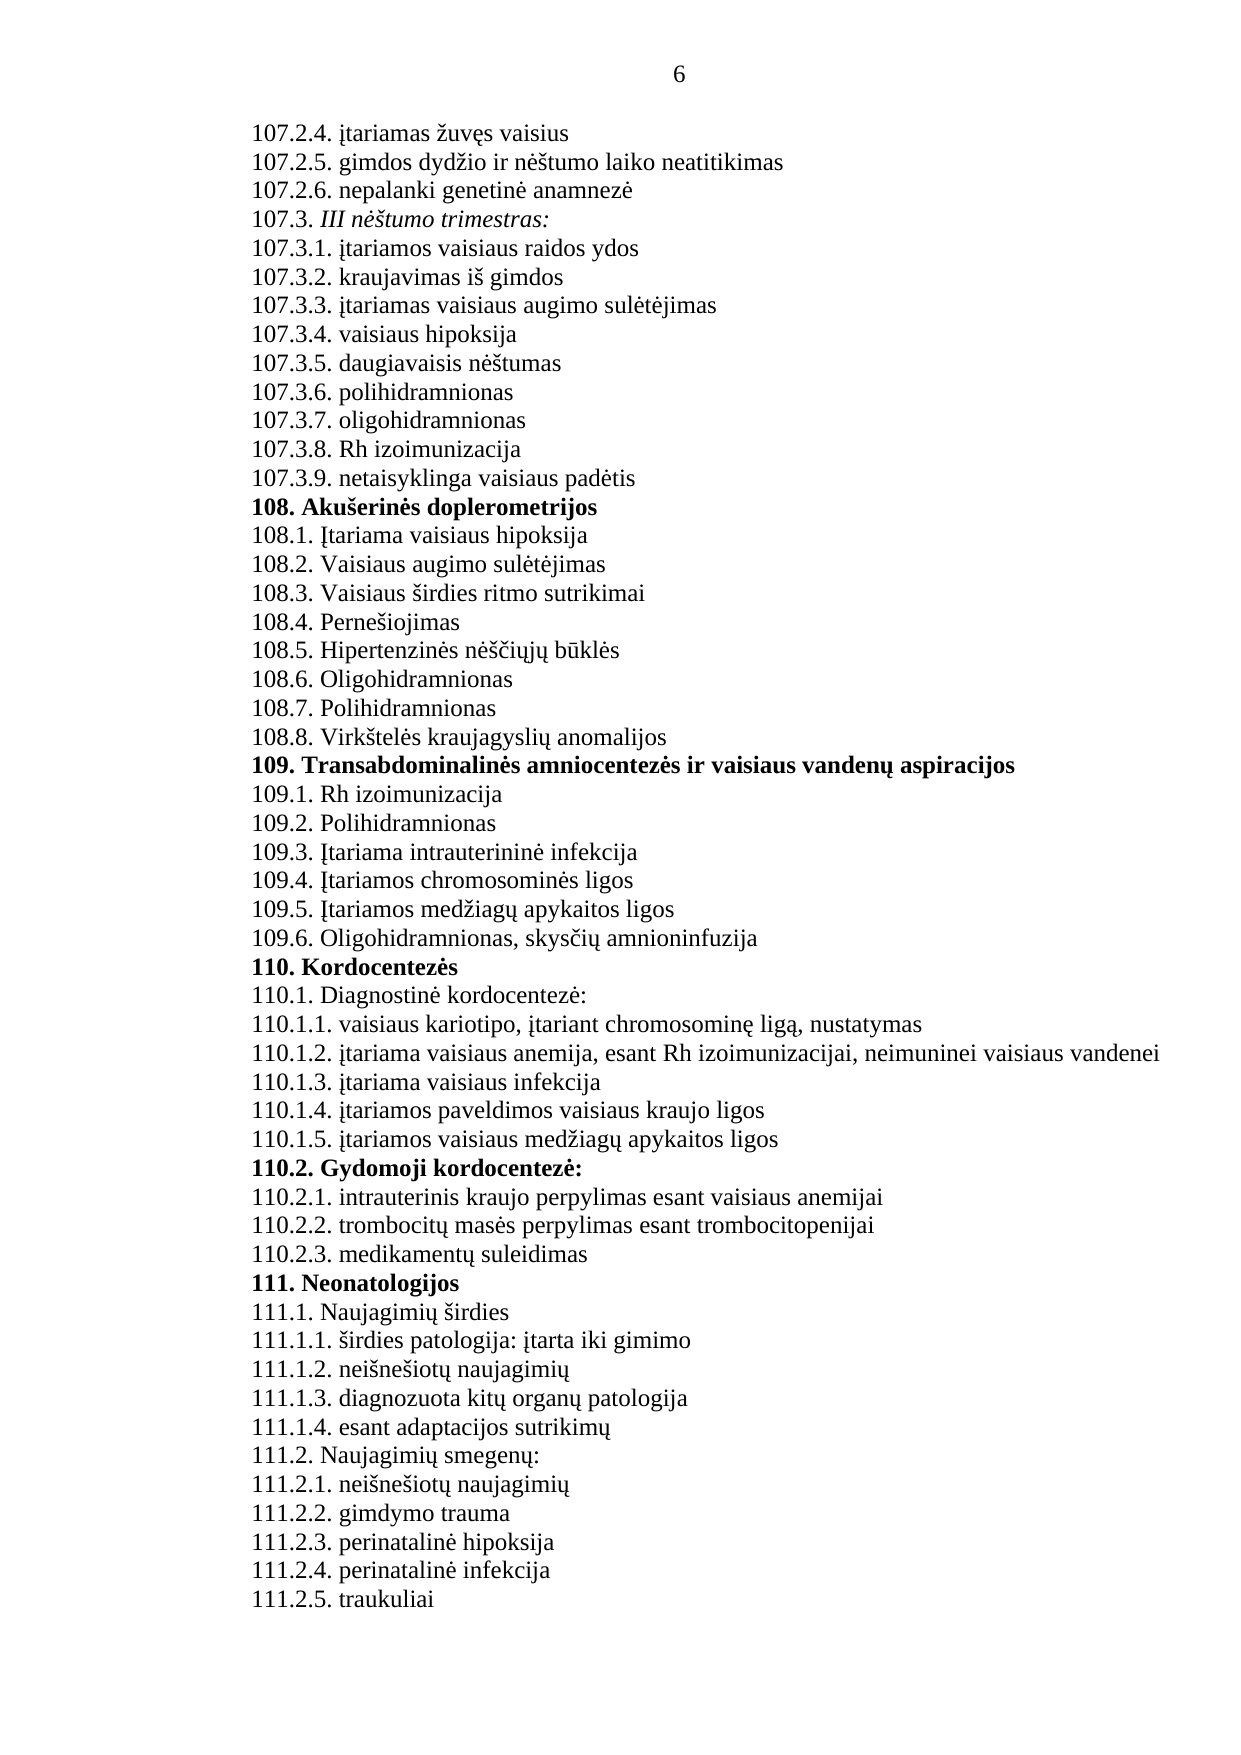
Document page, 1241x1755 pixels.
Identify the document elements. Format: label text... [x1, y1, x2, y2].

text 108.7. Polihidramnionas [177, 693, 1181, 722]
text 111.2. Naujagimių smegenų: [177, 1441, 1181, 1469]
text 108.6. Oligohidramnionas [177, 664, 1181, 693]
text 110. Kordocentezės [177, 952, 1181, 981]
text 111.1. Naujagimių širdies [177, 1297, 1181, 1326]
text 111. Neonatologijos [177, 1268, 1181, 1297]
text 110.1.2. įtariama vaisiaus anemija, esant Rh izoimunizacijai, neimuninei vaisiaus vandenei [177, 1038, 1181, 1067]
text 109.1. Rh izoimunizacija [177, 779, 1181, 808]
text 108.1. Įtariama vaisiaus hipoksija [177, 521, 1181, 549]
text 108.2. Vaisiaus augimo sulėtėjimas [177, 549, 1181, 578]
text 111.1.2. neišnešiotų naujagimių [177, 1354, 1181, 1383]
text 110.1.1. vaisiaus kariotipo, įtariant chromosominę ligą, nustatymas [177, 1009, 1181, 1038]
text 110.2.1. intrauterinis kraujo perpylimas esant vaisiaus anemijai [177, 1182, 1181, 1211]
text 110.1.5. įtariamos vaisiaus medžiagų apykaitos ligos [177, 1124, 1181, 1153]
text 109.5. Įtariamos medžiagų apykaitos ligos [177, 894, 1181, 923]
text 111.1.1. širdies patologija: įtarta iki gimimo [177, 1326, 1181, 1354]
text 111.2.4. perinatalinė infekcija [177, 1556, 1181, 1584]
text 110.1.4. įtariamos paveldimos vaisiaus kraujo ligos [177, 1096, 1181, 1124]
text 110.1. Diagnostinė kordocentezė: [177, 981, 1181, 1009]
text 109.6. Oligohidramnionas, skysčių amnioninfuzija [177, 923, 1181, 952]
text 107.3.8. Rh izoimunizacija [177, 434, 1181, 463]
text 111.2.3. perinatalinė hipoksija [177, 1527, 1181, 1556]
text 108.8. Virkštelės kraujagyslių anomalijos [177, 722, 1181, 751]
text 107.3.7. oligohidramnionas [177, 406, 1181, 434]
text 108.3. Vaisiaus širdies ritmo sutrikimai [177, 578, 1181, 607]
text 107.3.6. polihidramnionas [177, 377, 1181, 406]
text 107.3. III nėštumo trimestras: [177, 204, 1181, 233]
text 107.3.2. kraujavimas iš gimdos [177, 262, 1181, 291]
text 111.2.1. neišnešiotų naujagimių [177, 1469, 1181, 1498]
text 111.1.4. esant adaptacijos sutrikimų [177, 1412, 1181, 1441]
text 110.1.3. įtariama vaisiaus infekcija [177, 1067, 1181, 1096]
text 110.2.2. trombocitų masės perpylimas esant trombocitopenijai [177, 1211, 1181, 1239]
text 109. Transabdominalinės amniocentezės ir vaisiaus vandenų aspiracijos [177, 751, 1181, 779]
text 107.3.9. netaisyklinga vaisiaus padėtis [177, 463, 1181, 492]
text 107.3.5. daugiavaisis nėštumas [177, 348, 1181, 377]
text 108. Akušerinės doplerometrijos [177, 492, 1181, 521]
text 107.3.1. įtariamos vaisiaus raidos ydos [177, 233, 1181, 262]
text 109.4. Įtariamos chromosominės ligos [177, 866, 1181, 894]
text 111.1.3. diagnozuota kitų organų patologija [177, 1383, 1181, 1412]
text 110.2.3. medikamentų suleidimas [177, 1239, 1181, 1268]
text 109.3. Įtariama intrauterininė infekcija [177, 837, 1181, 866]
text 107.2.6. nepalanki genetinė anamnezė [177, 176, 1181, 204]
text 107.2.5. gimdos dydžio ir nėštumo laiko neatitikimas [177, 147, 1181, 176]
text 108.4. Pernešiojimas [177, 607, 1181, 636]
text 109.2. Polihidramnionas [177, 808, 1181, 837]
text 108.5. Hipertenzinės nėščiųjų būklės [177, 636, 1181, 664]
text 111.2.5. traukuliai [177, 1584, 1181, 1613]
text 110.2. Gydomoji kordocentezė: [177, 1153, 1181, 1182]
text 107.3.3. įtariamas vaisiaus augimo sulėtėjimas [177, 291, 1181, 319]
text 107.3.4. vaisiaus hipoksija [177, 319, 1181, 348]
text 107.2.4. įtariamas žuvęs vaisius [177, 118, 1181, 147]
text 111.2.2. gimdymo trauma [177, 1498, 1181, 1527]
